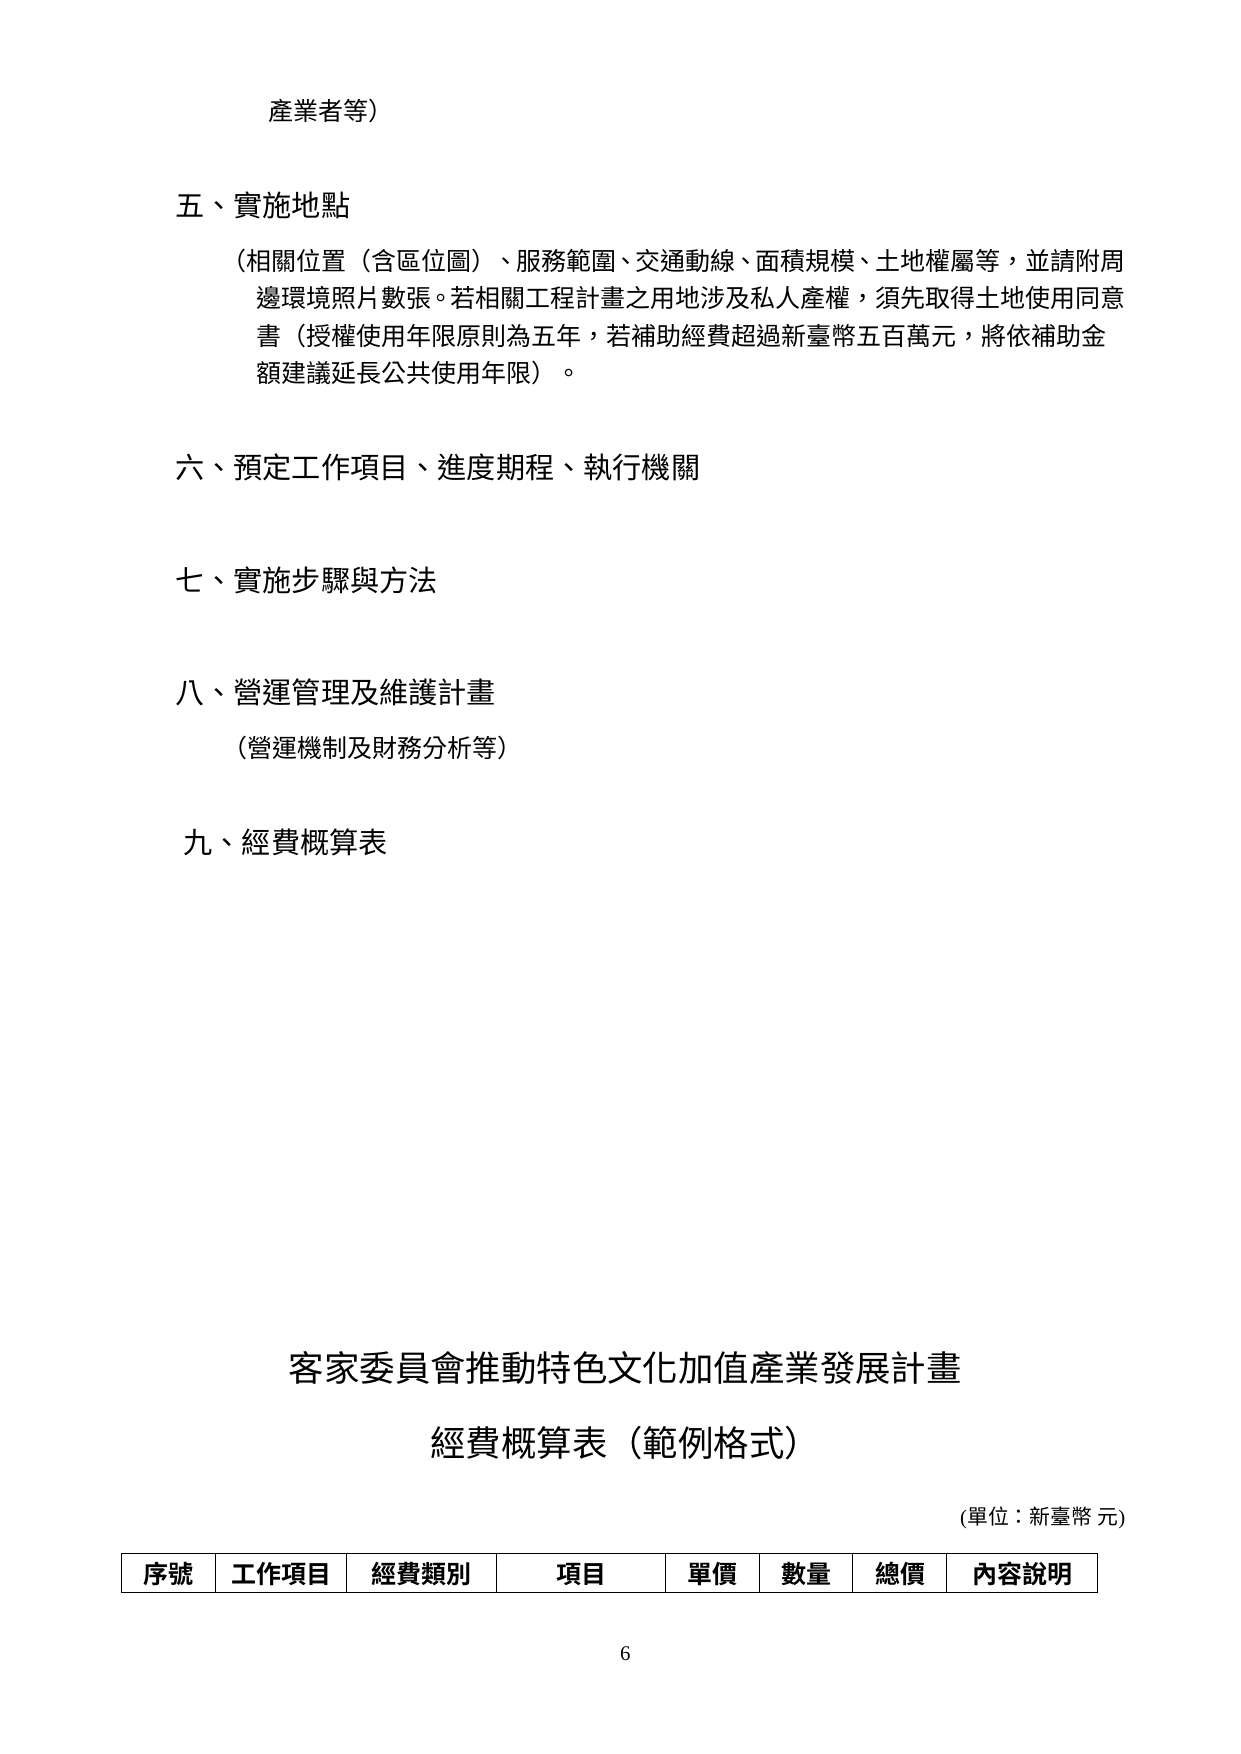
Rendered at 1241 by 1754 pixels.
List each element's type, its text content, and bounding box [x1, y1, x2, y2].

text 經費概算表（範例格式） [125, 1403, 1125, 1478]
text 五、實施地點 [175, 166, 1125, 241]
text （相關位置（含區位圖）、服務範圍、交通動線、面積規模、土地權屬等，並請附周邊環境照片數張。若相關工程計畫之用地涉及私人產權，須先取得土地使用同意書（授權使用年限原則為五年，若補助經費超過新臺幣五百萬元，將依補助金額建議延長公共使用年限）。 [221, 241, 1125, 391]
text 九、經費概算表 [125, 803, 1125, 878]
table_header 單價 [666, 1554, 759, 1592]
text （營運機制及財務分析等） [222, 728, 1125, 766]
table_header 工作項目 [216, 1554, 346, 1592]
text 七、實施步驟與方法 [175, 541, 1125, 616]
text 六、預定工作項目、進度期程、執行機關 [175, 428, 1125, 503]
text 客家委員會推動特色文化加值產業發展計畫 [125, 1328, 1125, 1403]
table_header 項目 [497, 1554, 665, 1592]
table_header 序號 [122, 1554, 215, 1592]
text (單位：新臺幣 元) [183, 1497, 1125, 1534]
table_header 數量 [760, 1554, 852, 1592]
table_header 內容說明 [947, 1554, 1097, 1592]
table_header 總價 [853, 1554, 946, 1592]
text 產業者等） [269, 91, 1125, 128]
text 八、營運管理及維護計畫 [175, 653, 1125, 728]
table_header 經費類別 [347, 1554, 496, 1592]
